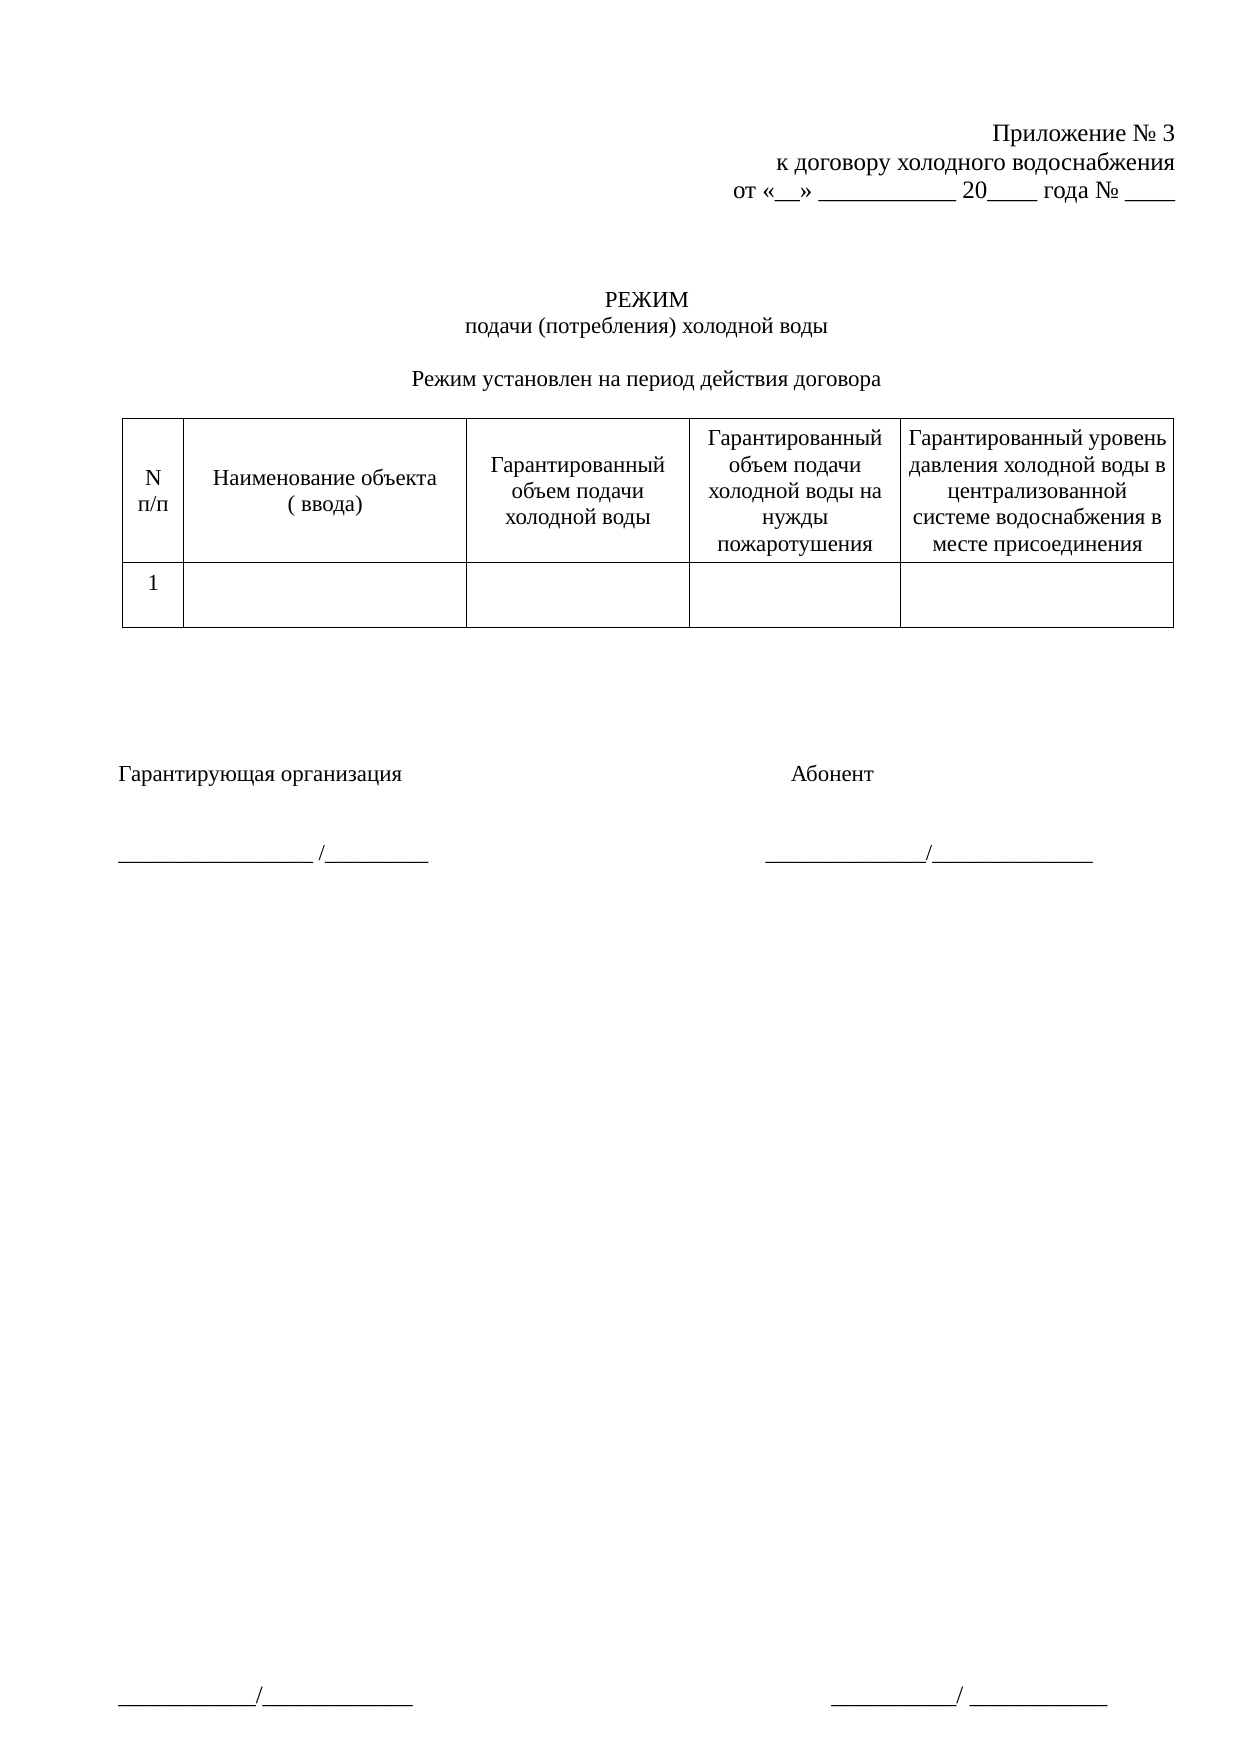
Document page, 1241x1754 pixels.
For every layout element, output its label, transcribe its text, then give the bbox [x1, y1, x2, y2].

table_header N п/п [123, 419, 183, 562]
table_cell [901, 563, 1173, 627]
text от «__» ___________ 20____ года № ____ [118, 176, 1175, 204]
text Приложение № 3 [118, 118, 1175, 147]
text Режим установлен на период действия договора [118, 365, 1175, 391]
table_cell 1 [123, 563, 183, 627]
table_header Наименование объекта ( ввода) [184, 419, 466, 562]
text РЕЖИМ [118, 286, 1175, 312]
table_header Гарантированный уровень давления холодной воды в централизованной системе водоснабжения в месте присоединения [901, 419, 1173, 562]
table_header Гарантированный объем подачи холодной воды [467, 419, 689, 562]
text подачи (потребления) холодной воды [118, 312, 1175, 338]
text _________________ /_________ ______________/______________ [118, 839, 1175, 865]
table_header Гарантированный объем подачи холодной воды на нужды пожаротушения [690, 419, 900, 562]
text Гарантирующая организация Абонент [118, 760, 1175, 786]
table_cell [184, 563, 466, 627]
table_cell [690, 563, 900, 627]
table_cell [467, 563, 689, 627]
text к договору холодного водоснабжения [118, 147, 1175, 176]
